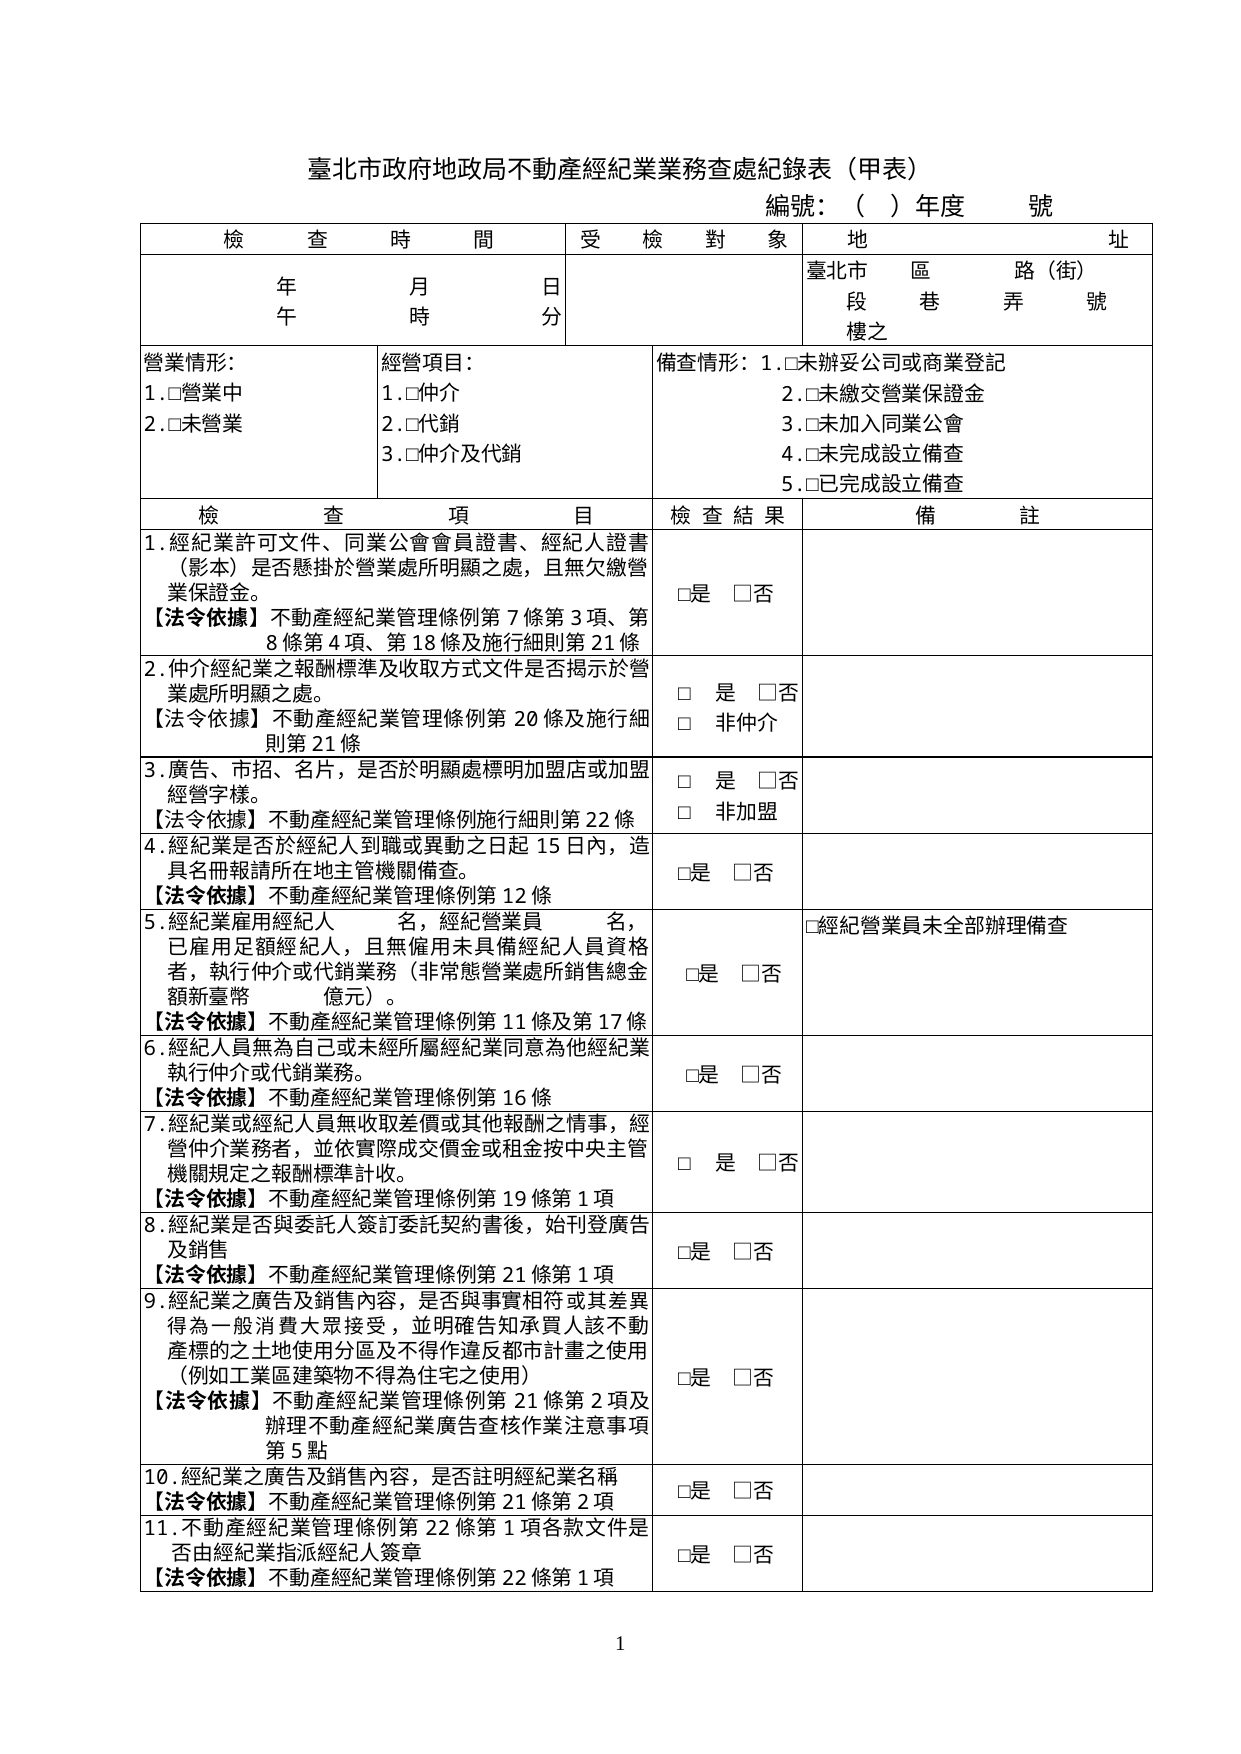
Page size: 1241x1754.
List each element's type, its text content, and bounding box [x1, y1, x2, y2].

table_cell □是 □否 [653, 1516, 802, 1591]
table_cell 3.廣告、市招、名片，是否於明顯處標明加盟店或加盟經營字樣。 【法令依據】不動產經紀業管理條例施行細則第22條 [141, 758, 652, 832]
table_cell [803, 834, 1152, 908]
table_cell 備 註 [803, 499, 1152, 529]
text 臺北市政府地政局不動產經紀業業務查處紀錄表（甲表） [187, 150, 1053, 186]
table_cell 是 □否 非加盟 [653, 758, 802, 832]
table_cell [803, 1213, 1152, 1288]
table_cell 檢 查 項 目 [141, 499, 652, 529]
table_cell □是 □否 [653, 1465, 802, 1515]
table_cell [803, 1516, 1152, 1591]
table_header 受 檢 對 象 [566, 224, 802, 254]
table_cell 5.經紀業雇用經紀人 名，經紀營業員 名，已雇用足額經紀人，且無僱用未具備經紀人員資格者，執行仲介或代銷業務（非常態營業處所銷售總金額新臺幣 億元）。 【法令依據】不動產經紀業管理條例第11條及第17條 [141, 910, 652, 1034]
table_cell 7.經紀業或經紀人員無收取差價或其他報酬之情事，經營仲介業務者，並依實際成交價金或租金按中央主管機關規定之報酬標準計收。 【法令依據】不動產經紀業管理條例第19條第1項 [141, 1112, 652, 1212]
table_cell [803, 1112, 1152, 1212]
table_header 檢 查 時 間 [141, 224, 565, 254]
table_cell □是 □否 [653, 1289, 802, 1464]
table_cell 9.經紀業之廣告及銷售內容，是否與事實相符或其差異得為一般消費大眾接受，並明確告知承買人該不動產標的之土地使用分區及不得作違反都市計畫之使用（例如工業區建築物不得為住宅之使用） 【法令依據】不動產經紀業管理條例第21條第2項及辦理不動產經紀業廣告查核作業注意事項第5點 [141, 1289, 652, 1464]
table_cell [803, 530, 1152, 655]
table_cell 6.經紀人員無為自己或未經所屬經紀業同意為他經紀業執行仲介或代銷業務。 【法令依據】不動產經紀業管理條例第16條 [141, 1036, 652, 1111]
table_cell □是 □否 [653, 910, 802, 1034]
table_cell □是 □否 [653, 1036, 802, 1111]
table_cell [803, 1465, 1152, 1515]
table_cell 營業情形： 1.□營業中 2.□未營業 [141, 346, 377, 498]
table_cell [803, 656, 1152, 756]
table_cell 是 □否 [653, 1112, 802, 1212]
table_cell 年月日 午時分 [141, 255, 565, 345]
table_cell 10.經紀業之廣告及銷售內容，是否註明經紀業名稱 【法令依據】不動產經紀業管理條例第21條第2項 [141, 1465, 652, 1515]
table_cell □是 □否 [653, 834, 802, 908]
table_cell 經營項目： 1.□仲介 2.□代銷 3.□仲介及代銷 [378, 346, 652, 498]
table_cell [566, 255, 802, 345]
table_cell □是 □否 [653, 1213, 802, 1288]
table_cell □是 □否 [653, 530, 802, 655]
table_cell 2.仲介經紀業之報酬標準及收取方式文件是否揭示於營業處所明顯之處。 【法令依據】不動產經紀業管理條例第20條及施行細則第21條 [141, 656, 652, 756]
table_cell 檢 查 結 果 [653, 499, 802, 529]
table_cell [803, 1036, 1152, 1111]
table_cell 4.經紀業是否於經紀人到職或異動之日起15日內，造具名冊報請所在地主管機關備查。 【法令依據】不動產經紀業管理條例第12條 [141, 834, 652, 908]
table_cell 臺北市 區 路（街） 段 巷 弄 號 樓之 [803, 255, 1152, 345]
table_cell [803, 758, 1152, 832]
table_header 地 址 [803, 224, 1152, 254]
table_cell 8.經紀業是否與委託人簽訂委託契約書後，始刊登廣告及銷售 【法令依據】不動產經紀業管理條例第21條第1項 [141, 1213, 652, 1288]
table_cell 是 □否 非仲介 [653, 656, 802, 756]
table_cell 1.經紀業許可文件、同業公會會員證書、經紀人證書（影本）是否懸掛於營業處所明顯之處，且無欠繳營業保證金。 【法令依據】不動產經紀業管理條例第7條第3項、第8條第4項、第18條及施行細則第21條 [141, 530, 652, 655]
table_cell [803, 1289, 1152, 1464]
table_cell 備查情形：1.□未辦妥公司或商業登記 2.□未繳交營業保證金 3.□未加入同業公會 4.□未完成設立備查 5.□已完成設立備查 [653, 346, 1152, 498]
table_cell □經紀營業員未全部辦理備查 [803, 910, 1152, 1034]
table_cell 11.不動產經紀業管理條例第22條第1項各款文件是否由經紀業指派經紀人簽章 【法令依據】不動產經紀業管理條例第22條第1項 [141, 1516, 652, 1591]
text 編號：（ ）年度 號 [187, 186, 1053, 222]
